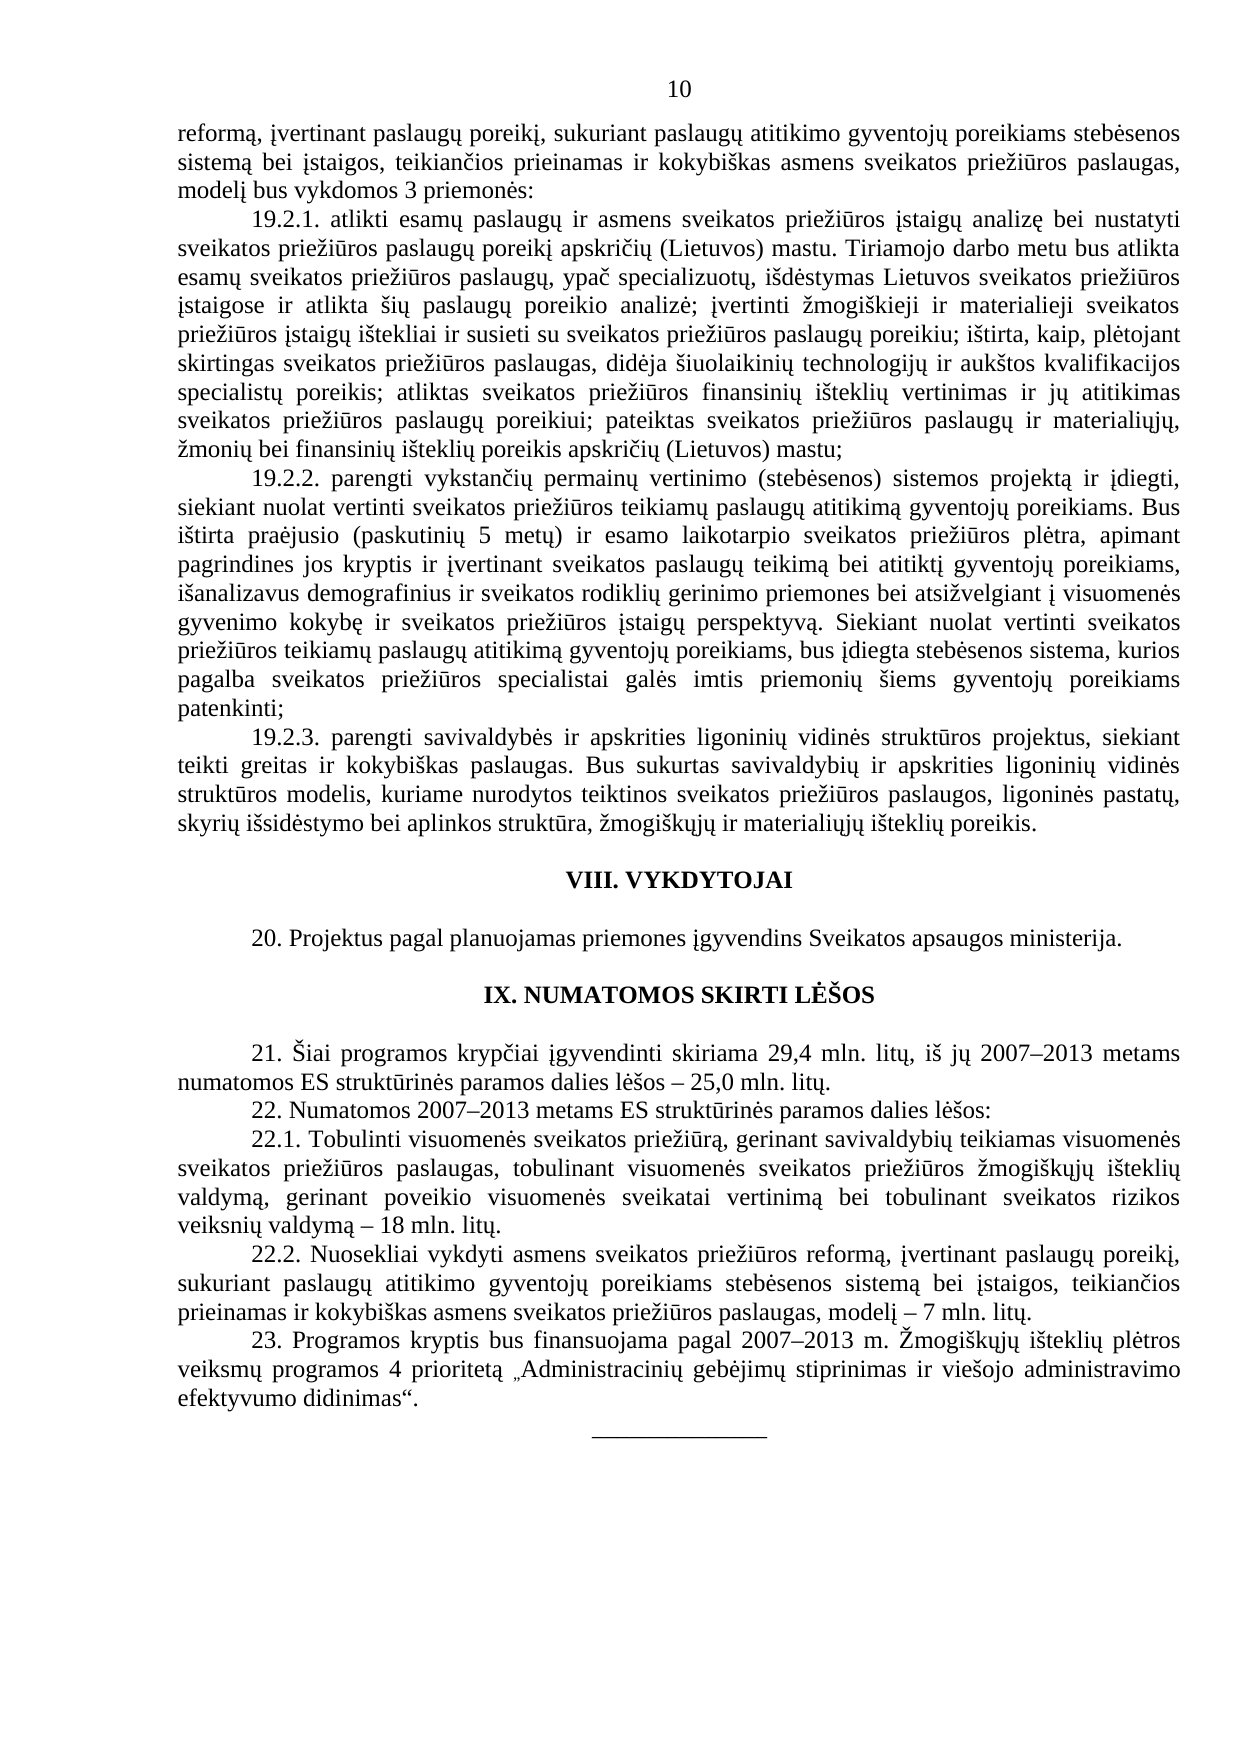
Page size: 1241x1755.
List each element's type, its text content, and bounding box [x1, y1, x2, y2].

text VIII. VYKDYTOJAI [177, 866, 1181, 894]
text 22.1. Tobulinti visuomenės sveikatos priežiūrą, gerinant savivaldybių teikiamas visuomenės sveikatos priežiūros paslaugas, tobulinant visuomenės sveikatos priežiūros žmogiškųjų išteklių valdymą, gerinant poveikio visuomenės sveikatai vertinimą bei tobulinant sveikatos rizikos veiksnių valdymą – 18 mln. litų. [177, 1124, 1181, 1239]
text ______________ [177, 1412, 1181, 1441]
text IX. NUMATOMOS SKIRTI LĖŠOS [177, 981, 1181, 1009]
text 23. Programos kryptis bus finansuojama pagal 2007–2013 m. Žmogiškųjų išteklių plėtros veiksmų programos 4 prioritetą „Administracinių gebėjimų stiprinimas ir viešojo administravimo efektyvumo didinimas“. [177, 1326, 1181, 1412]
text 22. Numatomos 2007–2013 metams ES struktūrinės paramos dalies lėšos: [177, 1096, 1181, 1124]
text 19.2.3. parengti savivaldybės ir apskrities ligoninių vidinės struktūros projektus, siekiant teikti greitas ir kokybiškas paslaugas. Bus sukurtas savivaldybių ir apskrities ligoninių vidinės struktūros modelis, kuriame nurodytos teiktinos sveikatos priežiūros paslaugos, ligoninės pastatų, skyrių išsidėstymo bei aplinkos struktūra, žmogiškųjų ir materialiųjų išteklių poreikis. [177, 722, 1181, 837]
text 20. Projektus pagal planuojamas priemones įgyvendins Sveikatos apsaugos ministerija. [177, 923, 1181, 952]
text 19.2.1. atlikti esamų paslaugų ir asmens sveikatos priežiūros įstaigų analizę bei nustatyti sveikatos priežiūros paslaugų poreikį apskričių (Lietuvos) mastu. Tiriamojo darbo metu bus atlikta esamų sveikatos priežiūros paslaugų, ypač specializuotų, išdėstymas Lietuvos sveikatos priežiūros įstaigose ir atlikta šių paslaugų poreikio analizė; įvertinti žmogiškieji ir materialieji sveikatos priežiūros įstaigų ištekliai ir susieti su sveikatos priežiūros paslaugų poreikiu; ištirta, kaip, plėtojant skirtingas sveikatos priežiūros paslaugas, didėja šiuolaikinių technologijų ir aukštos kvalifikacijos specialistų poreikis; atliktas sveikatos priežiūros finansinių išteklių vertinimas ir jų atitikimas sveikatos priežiūros paslaugų poreikiui; pateiktas sveikatos priežiūros paslaugų ir materialiųjų, žmonių bei finansinių išteklių poreikis apskričių (Lietuvos) mastu; [177, 204, 1181, 463]
text 22.2. Nuosekliai vykdyti asmens sveikatos priežiūros reformą, įvertinant paslaugų poreikį, sukuriant paslaugų atitikimo gyventojų poreikiams stebėsenos sistemą bei įstaigos, teikiančios prieinamas ir kokybiškas asmens sveikatos priežiūros paslaugas, modelį – 7 mln. litų. [177, 1239, 1181, 1326]
text reformą, įvertinant paslaugų poreikį, sukuriant paslaugų atitikimo gyventojų poreikiams stebėsenos sistemą bei įstaigos, teikiančios prieinamas ir kokybiškas asmens sveikatos priežiūros paslaugas, modelį bus vykdomos 3 priemonės: [177, 118, 1181, 204]
text 19.2.2. parengti vykstančių permainų vertinimo (stebėsenos) sistemos projektą ir įdiegti, siekiant nuolat vertinti sveikatos priežiūros teikiamų paslaugų atitikimą gyventojų poreikiams. Bus ištirta praėjusio (paskutinių 5 metų) ir esamo laikotarpio sveikatos priežiūros plėtra, apimant pagrindines jos kryptis ir įvertinant sveikatos paslaugų teikimą bei atitiktį gyventojų poreikiams, išanalizavus demografinius ir sveikatos rodiklių gerinimo priemones bei atsižvelgiant į visuomenės gyvenimo kokybę ir sveikatos priežiūros įstaigų perspektyvą. Siekiant nuolat vertinti sveikatos priežiūros teikiamų paslaugų atitikimą gyventojų poreikiams, bus įdiegta stebėsenos sistema, kurios pagalba sveikatos priežiūros specialistai galės imtis priemonių šiems gyventojų poreikiams patenkinti; [177, 463, 1181, 722]
text 21. Šiai programos krypčiai įgyvendinti skiriama 29,4 mln. litų, iš jų 2007–2013 metams numatomos ES struktūrinės paramos dalies lėšos – 25,0 mln. litų. [177, 1038, 1181, 1096]
